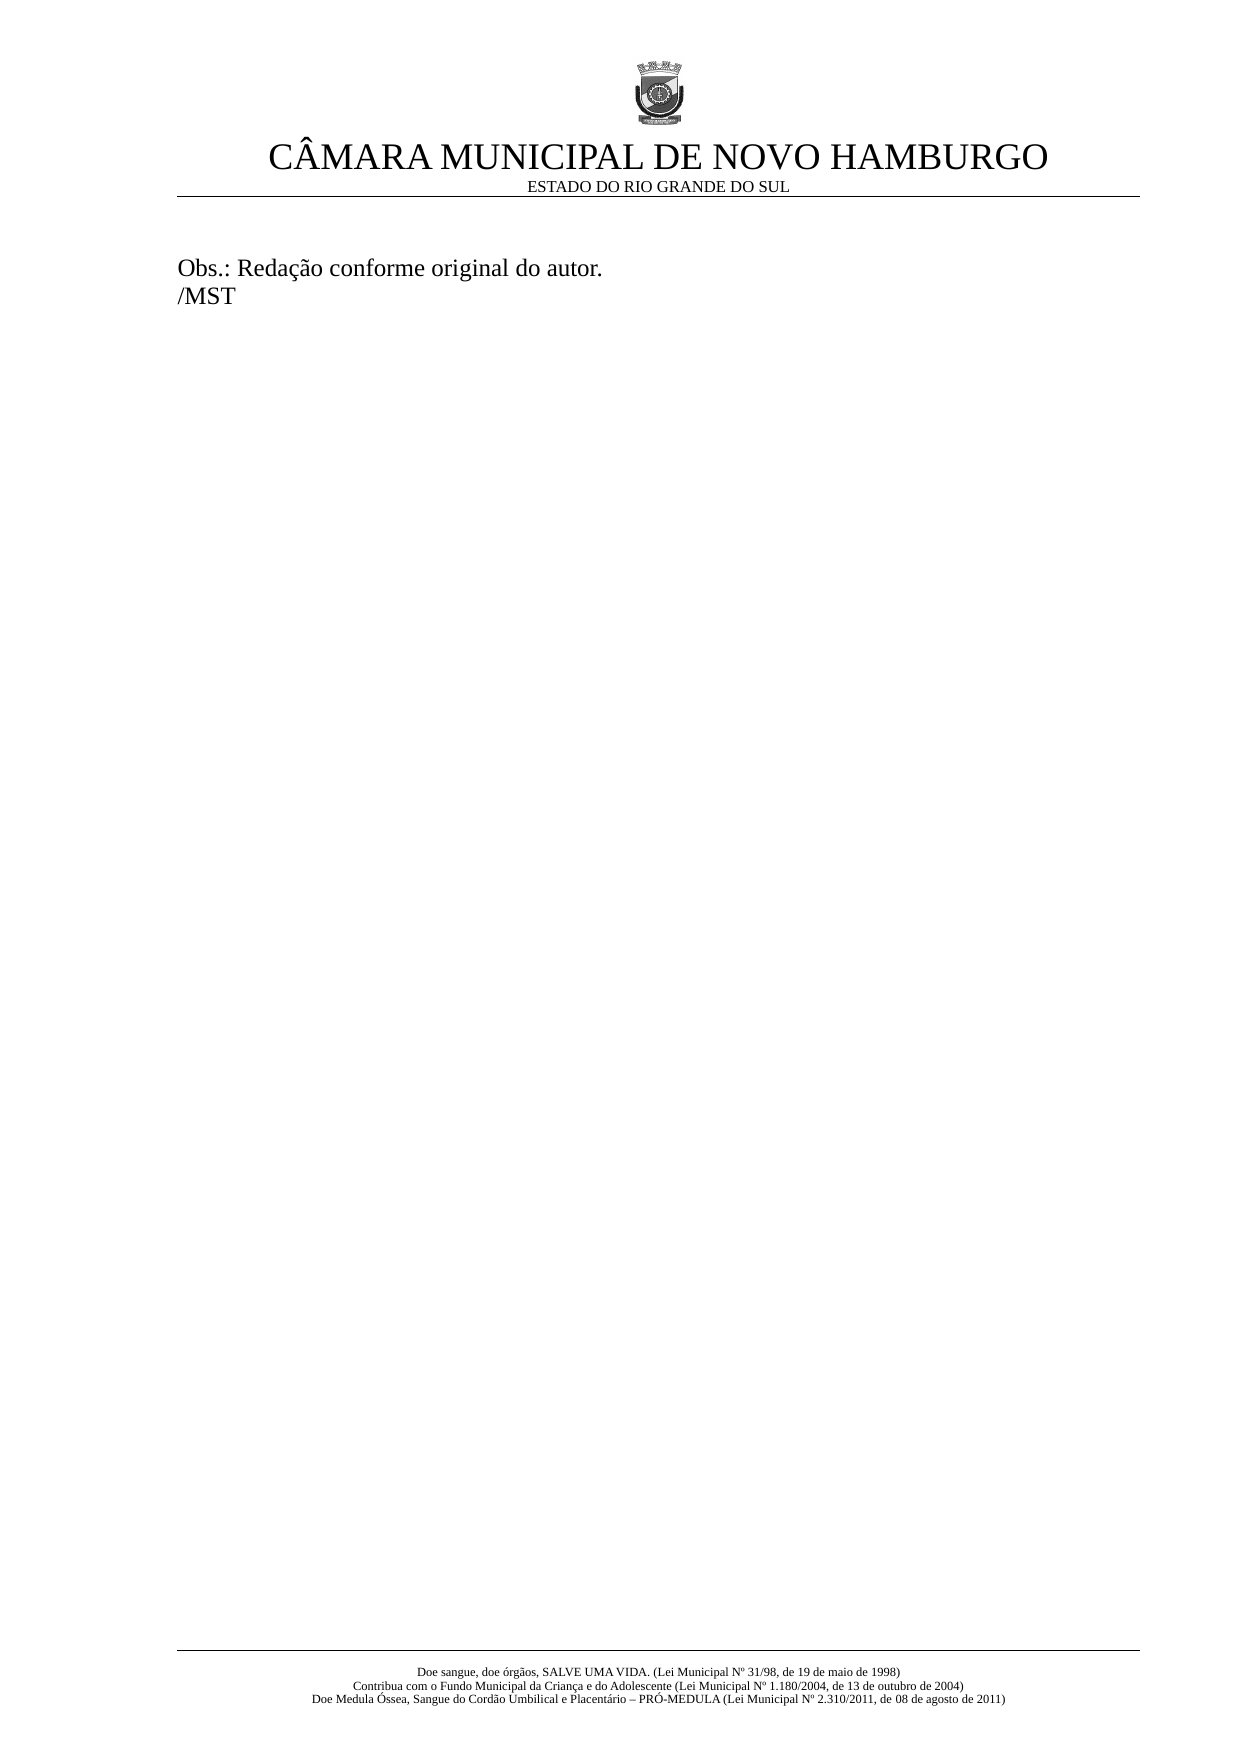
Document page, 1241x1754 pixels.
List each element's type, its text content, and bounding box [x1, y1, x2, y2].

text Obs.: Redação conforme original do autor. [177, 254, 1140, 282]
text /MST [177, 282, 1140, 310]
